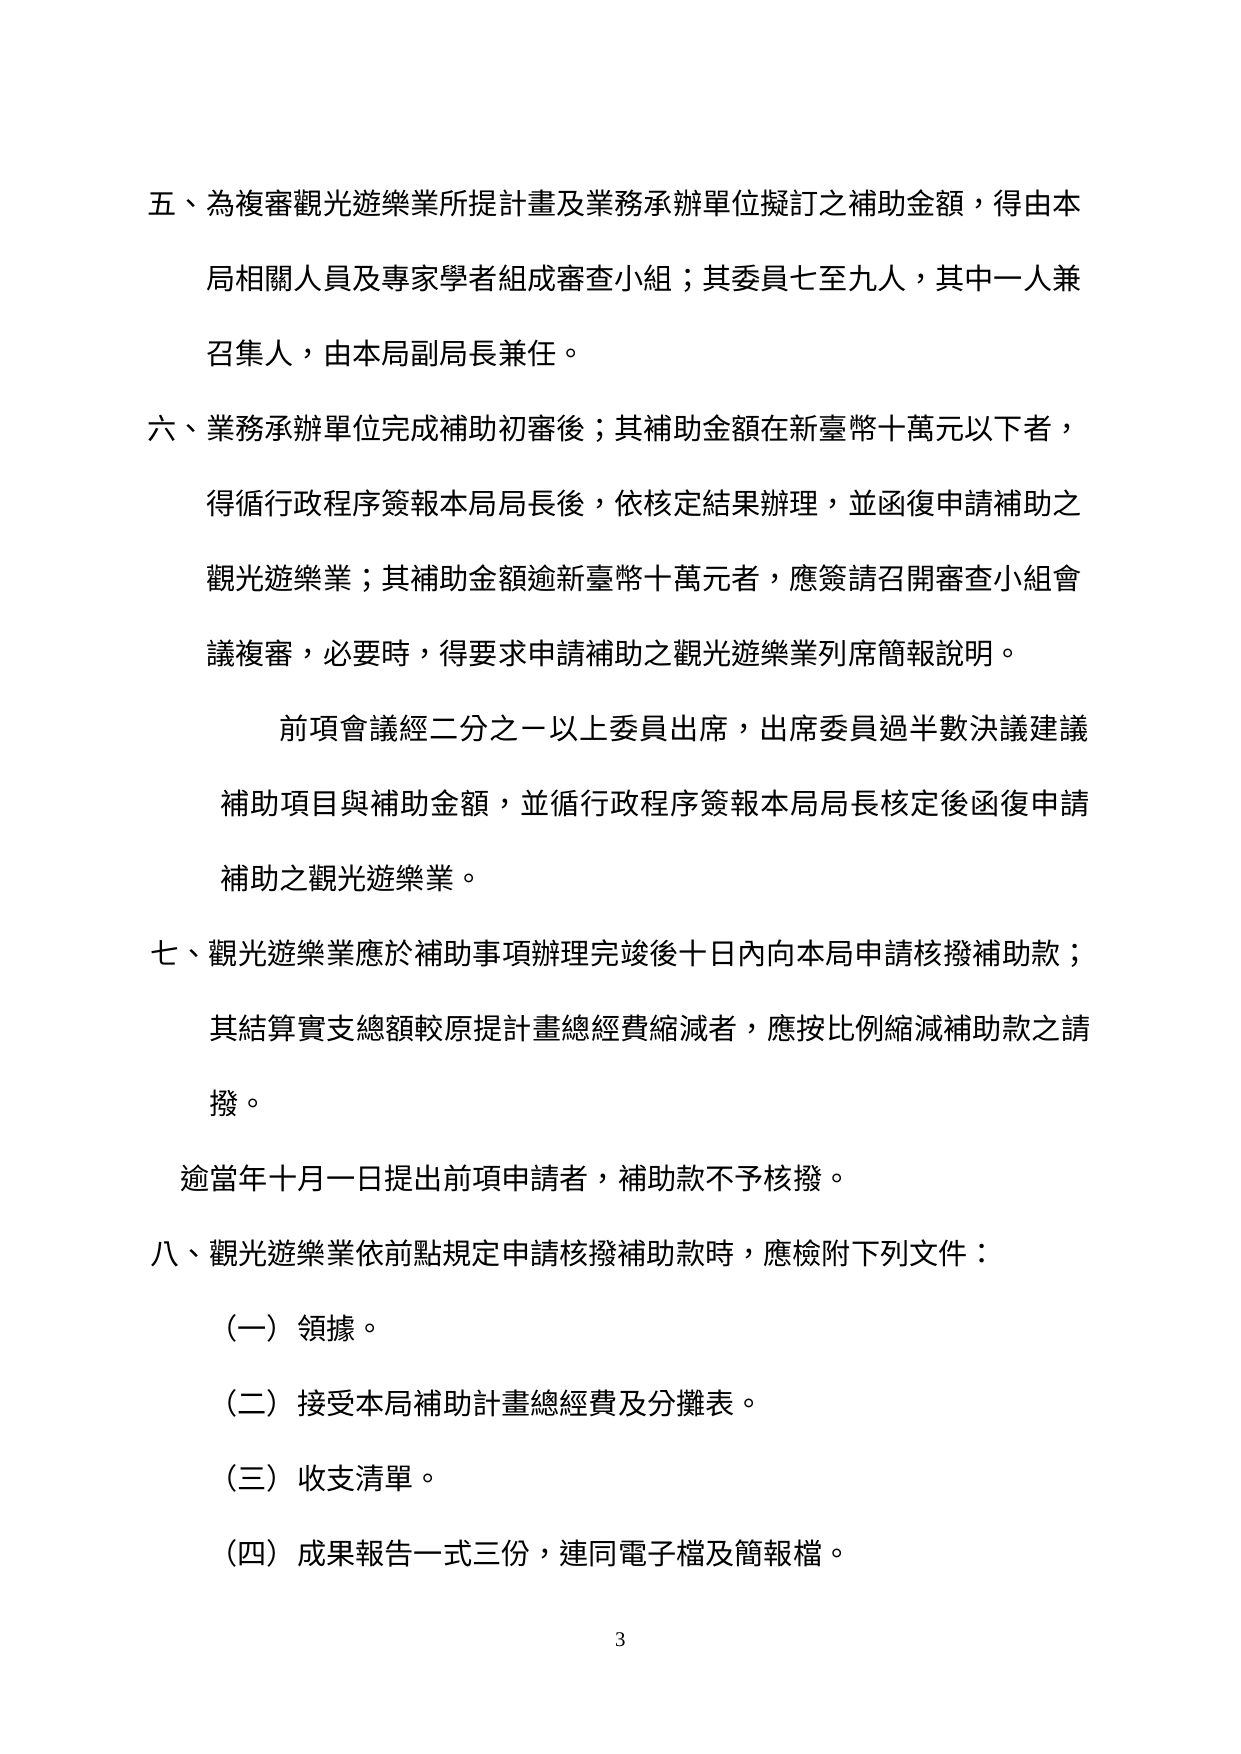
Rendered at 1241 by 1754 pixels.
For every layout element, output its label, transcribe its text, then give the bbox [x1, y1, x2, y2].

list 為複審觀光遊樂業所提計畫及業務承辦單位擬訂之補助金額，得由本局相關人員及專家學者組成審查小組；其委員七至九人，其中一人兼召集人，由本局副局長兼任。 [147, 164, 1090, 389]
text 七、觀光遊樂業應於補助事項辦理完竣後十日內向本局申請核撥補助款；其結算實支總額較原提計畫總經費縮減者，應按比例縮減補助款之請撥。 [150, 914, 1090, 1139]
text 逾當年十月一日提出前項申請者，補助款不予核撥。 [150, 1139, 1090, 1214]
list 業務承辦單位完成補助初審後；其補助金額在新臺幣十萬元以下者，得循行政程序簽報本局局長後，依核定結果辦理，並函復申請補助之觀光遊樂業；其補助金額逾新臺幣十萬元者，應簽請召開審查小組會議複審，必要時，得要求申請補助之觀光遊樂業列席簡報說明。 [147, 389, 1090, 689]
text 前項會議經二分之ㄧ以上委員出席，出席委員過半數決議建議補助項目與補助金額，並循行政程序簽報本局局長核定後函復申請補助之觀光遊樂業。 [221, 689, 1090, 914]
list 收支清單。 [208, 1439, 1090, 1514]
list 接受本局補助計畫總經費及分攤表。 [208, 1364, 1090, 1439]
list 觀光遊樂業依前點規定申請核撥補助款時，應檢附下列文件： [150, 1214, 1090, 1289]
list 領據。 [208, 1289, 1090, 1364]
list 成果報告一式三份，連同電子檔及簡報檔。 [208, 1514, 1090, 1589]
